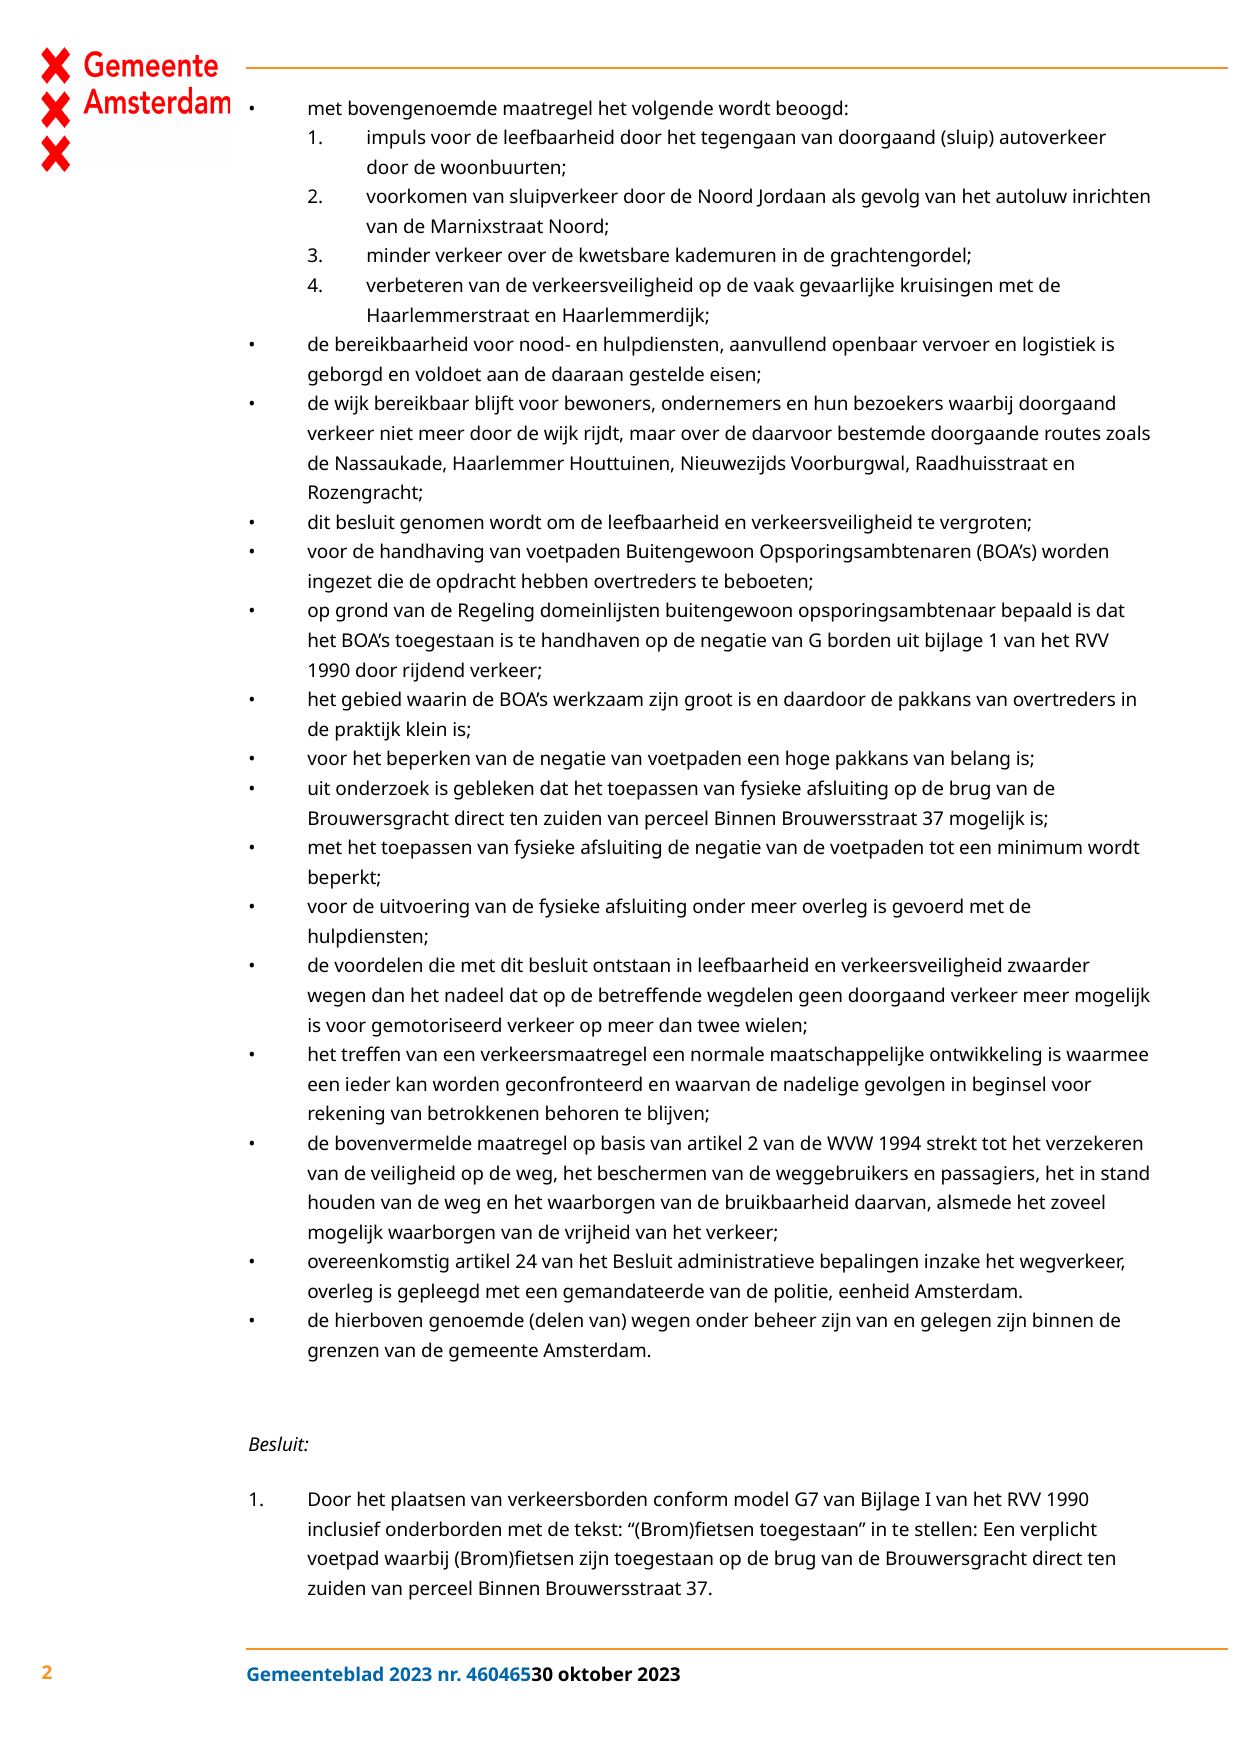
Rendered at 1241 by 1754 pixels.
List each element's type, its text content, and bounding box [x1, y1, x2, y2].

list met bovengenoemde maatregel het volgende wordt beoogd: [248, 95, 1152, 121]
list impuls voor de leefbaarheid door het tegengaan van doorgaand (sluip) autoverkeer door de woonbuurten; [307, 124, 1152, 180]
picture [41, 47, 231, 172]
list uit onderzoek is gebleken dat het toepassen van fysieke afsluiting op de brug van de Brouwersgracht direct ten zuiden van perceel Binnen Brouwersstraat 37 mogelijk is; [248, 775, 1152, 831]
list verbeteren van de verkeersveiligheid op de vaak gevaarlijke kruisingen met de Haarlemmerstraat en Haarlemmerdijk; [307, 272, 1152, 328]
list de hierboven genoemde (delen van) wegen onder beheer zijn van en gelegen zijn binnen de grenzen van de gemeente Amsterdam. [248, 1308, 1152, 1363]
text Besluit: [248, 1431, 1152, 1457]
list voor de handhaving van voetpaden Buitengewoon Opsporingsambtenaren (BOA’s) worden ingezet die de opdracht hebben overtreders te beboeten; [248, 538, 1152, 594]
list met het toepassen van fysieke afsluiting de negatie van de voetpaden tot een minimum wordt beperkt; [248, 834, 1152, 890]
list overeenkomstig artikel 24 van het Besluit administratieve bepalingen inzake het wegverkeer, overleg is gepleegd met een gemandateerde van de politie, eenheid Amsterdam. [248, 1248, 1152, 1304]
list op grond van de Regeling domeinlijsten buitengewoon opsporingsambtenaar bepaald is dat het BOA’s toegestaan is te handhaven op de negatie van G borden uit bijlage 1 van het RVV 1990 door rijdend verkeer; [248, 598, 1152, 683]
list minder verkeer over de kwetsbare kademuren in de grachtengordel; [307, 243, 1152, 268]
list voor de uitvoering van de fysieke afsluiting onder meer overleg is gevoerd met de hulpdiensten; [248, 893, 1152, 949]
list Door het plaatsen van verkeersborden conform model G7 van Bijlage I van het RVV 1990 inclusief onderborden met de tekst: “(Brom)fietsen toegestaan” in te stellen: Een verplicht voetpad waarbij (Brom)fietsen zijn toegestaan op de brug van de Brouwersgracht direct ten zuiden van perceel Binnen Brouwersstraat 37. [248, 1486, 1152, 1601]
list dit besluit genomen wordt om de leefbaarheid en verkeersveiligheid te vergroten; [248, 509, 1152, 535]
list de bovenvermelde maatregel op basis van artikel 2 van de WVW 1994 strekt tot het verzekeren van de veiligheid op de weg, het beschermen van de weggebruikers en passagiers, het in stand houden van de weg en het waarborgen van de bruikbaarheid daarvan, alsmede het zoveel mogelijk waarborgen van de vrijheid van het verkeer; [248, 1130, 1152, 1245]
list voor het beperken van de negatie van voetpaden een hoge pakkans van belang is; [248, 746, 1152, 771]
list voorkomen van sluipverkeer door de Noord Jordaan als gevolg van het autoluw inrichten van de Marnixstraat Noord; [307, 183, 1152, 239]
list de bereikbaarheid voor nood- en hulpdiensten, aanvullend openbaar vervoer en logistiek is geborgd en voldoet aan de daaraan gestelde eisen; [248, 331, 1152, 387]
list de voordelen die met dit besluit ontstaan in leefbaarheid en verkeersveiligheid zwaarder wegen dan het nadeel dat op de betreffende wegdelen geen doorgaand verkeer meer mogelijk is voor gemotoriseerd verkeer op meer dan twee wielen; [248, 953, 1152, 1038]
list de wijk bereikbaar blijft voor bewoners, ondernemers en hun bezoekers waarbij doorgaand verkeer niet meer door de wijk rijdt, maar over de daarvoor bestemde doorgaande routes zoals de Nassaukade, Haarlemmer Houttuinen, Nieuwezijds Voorburgwal, Raadhuisstraat en Rozengracht; [248, 391, 1152, 505]
list het treffen van een verkeersmaatregel een normale maatschappelijke ontwikkeling is waarmee een ieder kan worden geconfronteerd en waarvan de nadelige gevolgen in beginsel voor rekening van betrokkenen behoren te blijven; [248, 1041, 1152, 1126]
list het gebied waarin de BOA’s werkzaam zijn groot is en daardoor de pakkans van overtreders in de praktijk klein is; [248, 686, 1152, 742]
